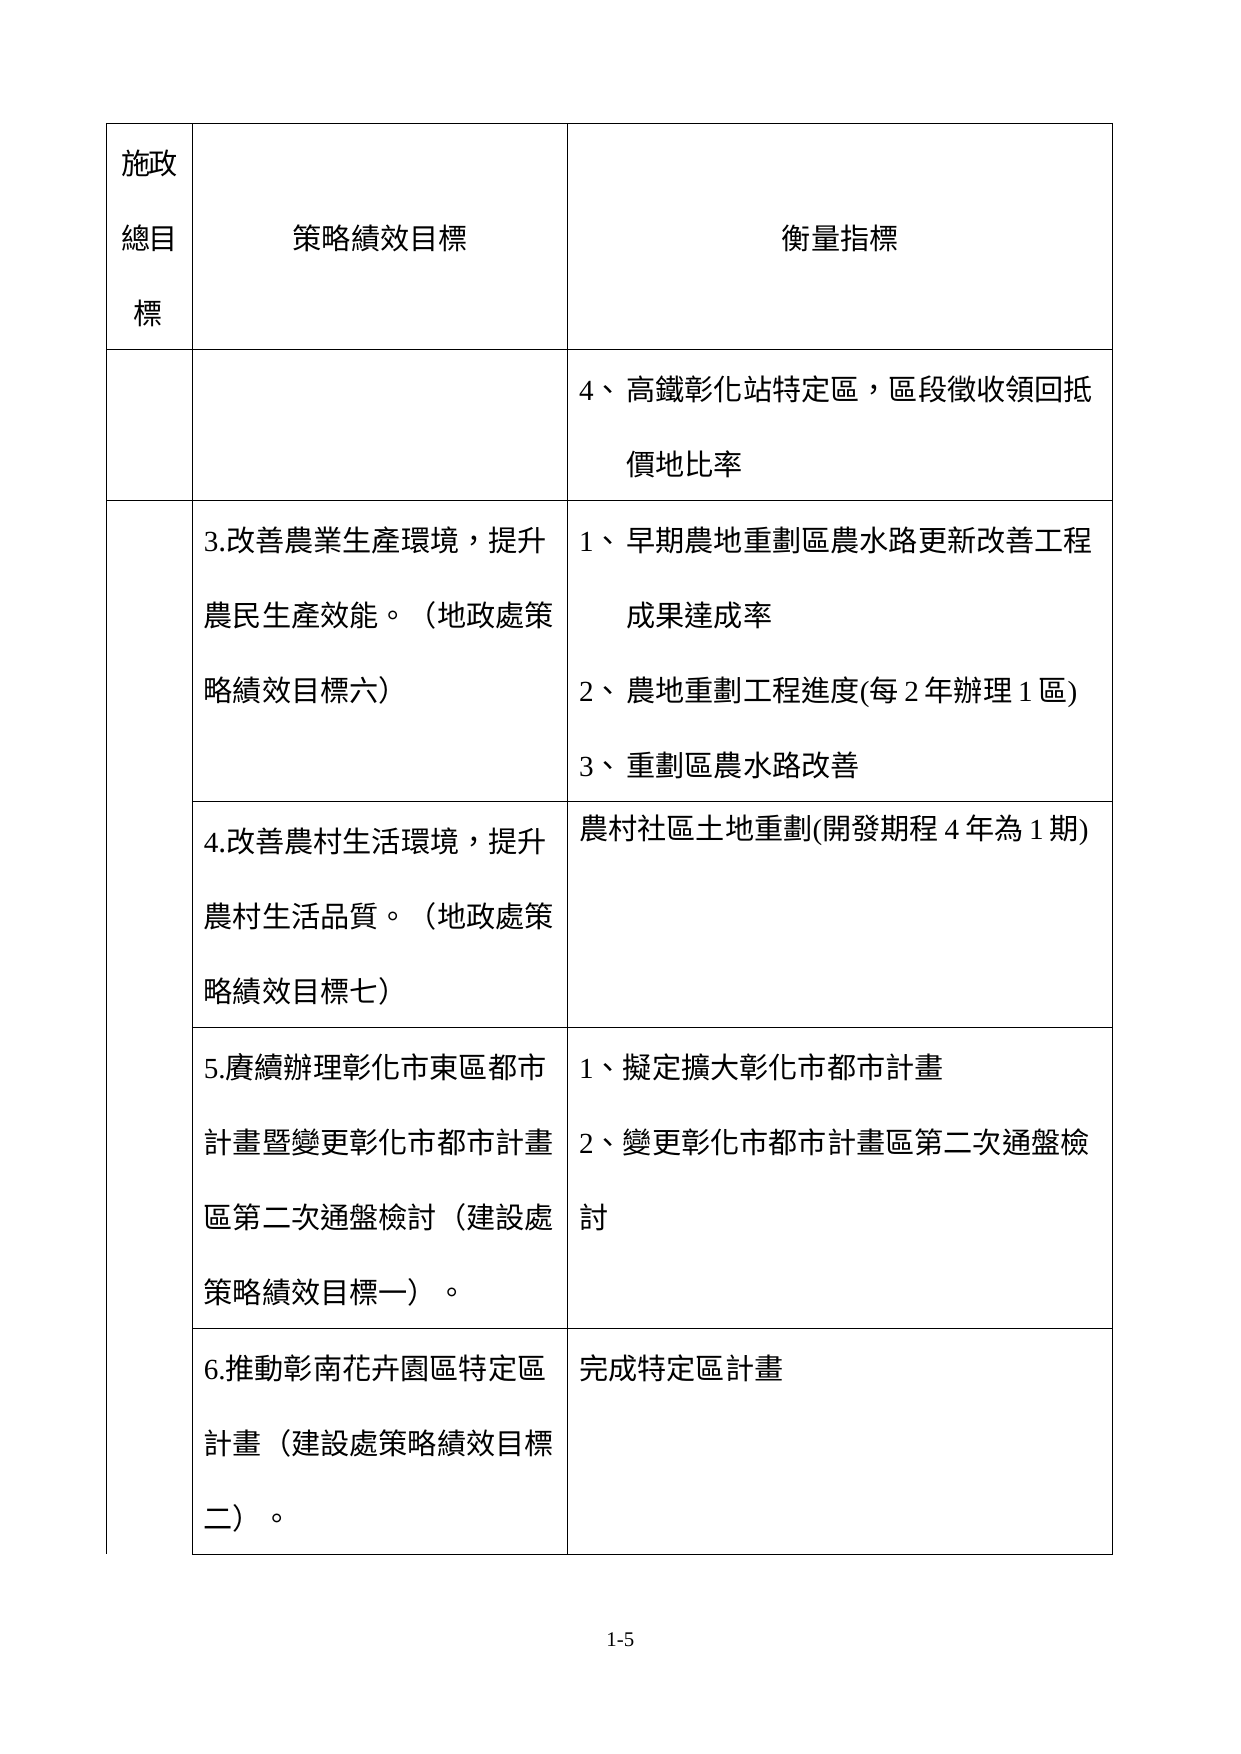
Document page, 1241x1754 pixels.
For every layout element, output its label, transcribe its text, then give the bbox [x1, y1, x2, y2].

table_cell 3.改善農業生產環境，提升農民生產效能。（地政處策略績效目標六） [193, 501, 567, 801]
table_cell [107, 501, 192, 801]
table_cell 完成特定區計畫 [568, 1329, 1112, 1554]
table_cell [107, 1027, 192, 1328]
table_cell 6.推動彰南花卉園區特定區計畫（建設處策略績效目標二）。 [193, 1329, 567, 1554]
table_cell 1、擬定擴大彰化市都市計畫 2、變更彰化市都市計畫區第二次通盤檢討 [568, 1028, 1112, 1328]
table_cell 5.賡續辦理彰化市東區都市計畫暨變更彰化市都市計畫區第二次通盤檢討（建設處策略績效目標一）。 [193, 1028, 567, 1328]
table_cell [107, 801, 192, 1027]
table_cell [107, 350, 192, 500]
table_header 衡量指標 [568, 124, 1112, 349]
table_header 策略績效目標 [193, 124, 567, 349]
table_cell 早期農地重劃區農水路更新改善工程成果達成率 農地重劃工程進度(每2年辦理1區) 重劃區農水路改善 [568, 501, 1112, 801]
table_cell 4.改善農村生活環境，提升農村生活品質。（地政處策略績效目標七） [193, 802, 567, 1027]
table_cell 農村社區土地重劃(開發期程4年為1期) [568, 802, 1112, 1027]
table_cell [107, 1328, 192, 1554]
table_header 施政總目標 [107, 124, 192, 349]
table_cell 員林市地重劃區，完成開闢公共設施 員林市地重劃區，完成土地分配及地籍整理。 高鐵彰化站特定區，完成開闢公共設施 高鐵彰化站特定區，區段徵收領回抵價地比率 [568, 350, 1112, 500]
table_cell [193, 350, 567, 500]
